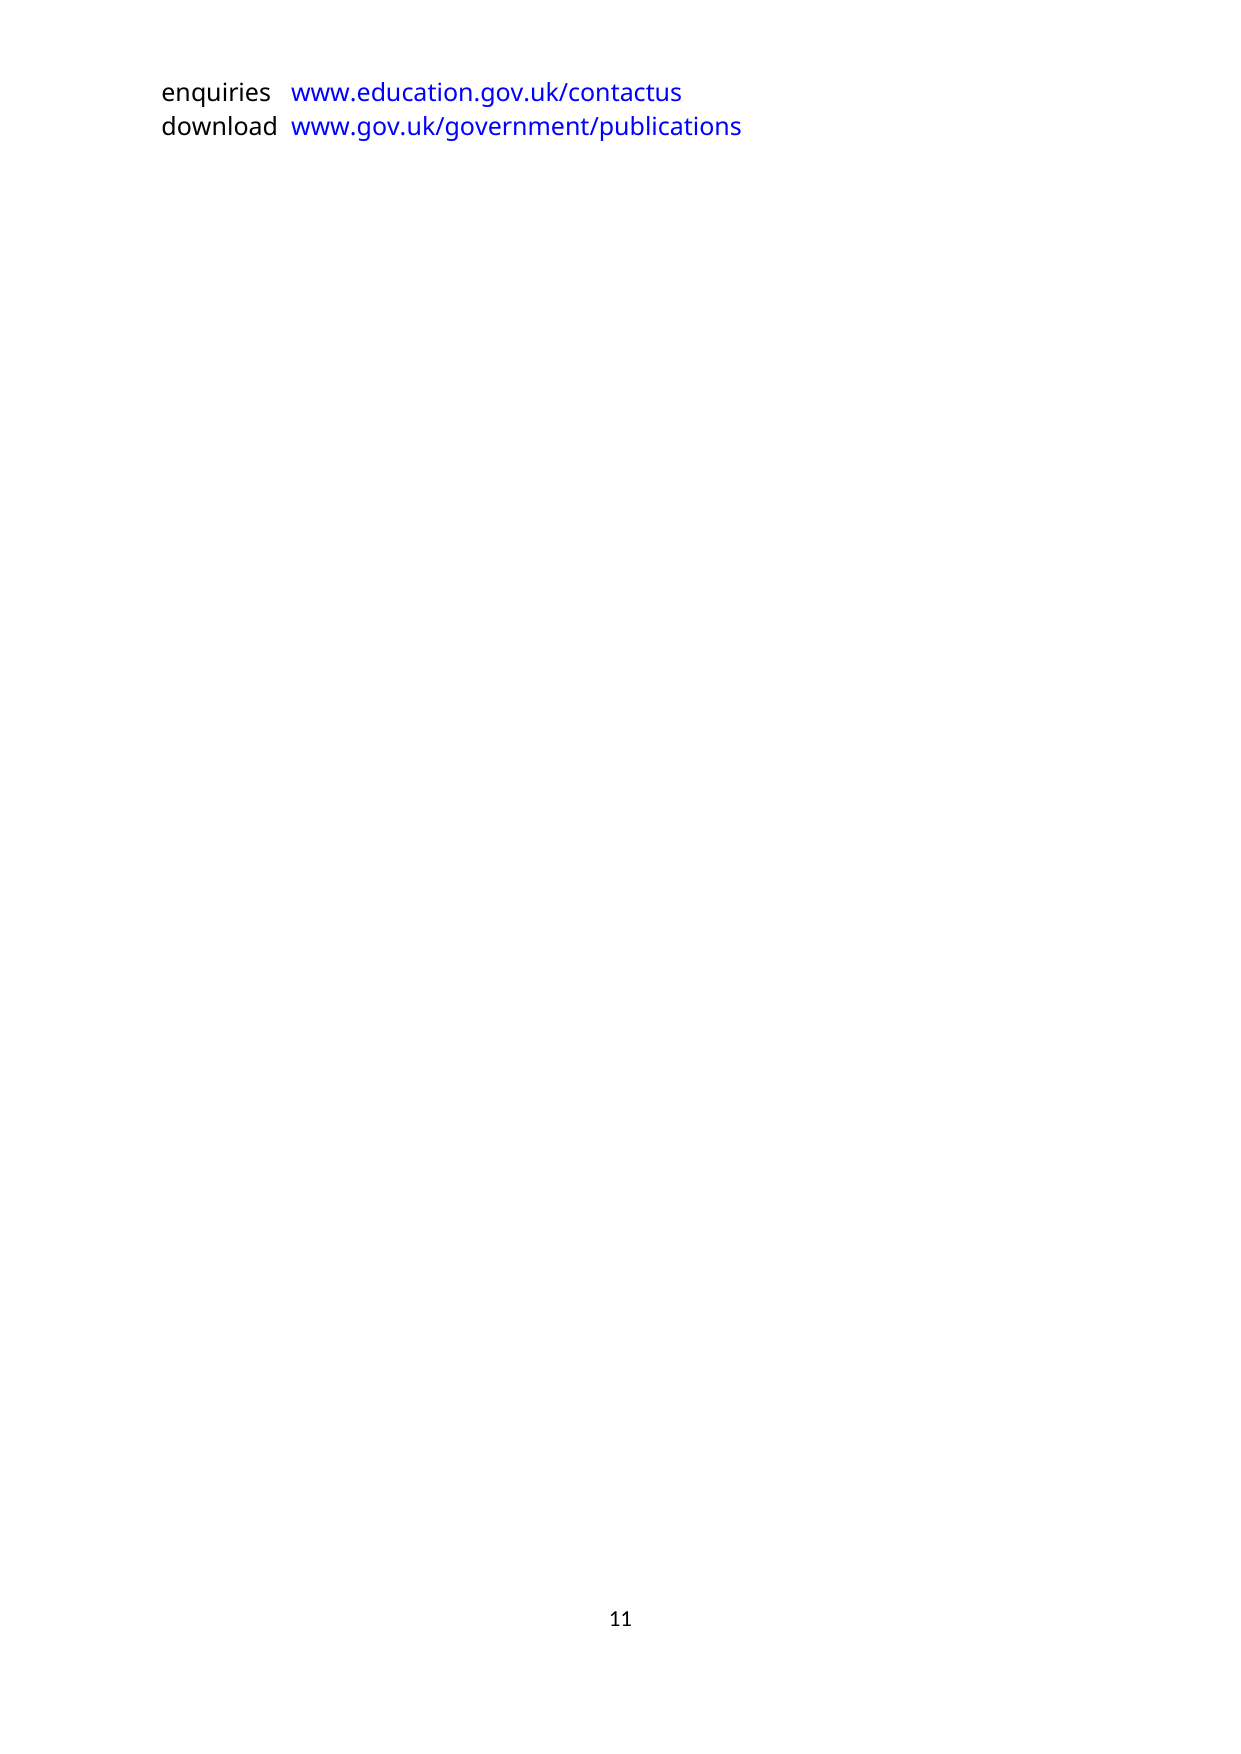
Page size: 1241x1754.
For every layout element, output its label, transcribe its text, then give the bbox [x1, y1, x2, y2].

table_header enquiries [150, 75, 279, 109]
table_header www.education.gov.uk/contactus [280, 75, 1090, 109]
table_cell download [150, 109, 279, 143]
table_cell www.gov.uk/government/publications [280, 109, 1090, 143]
